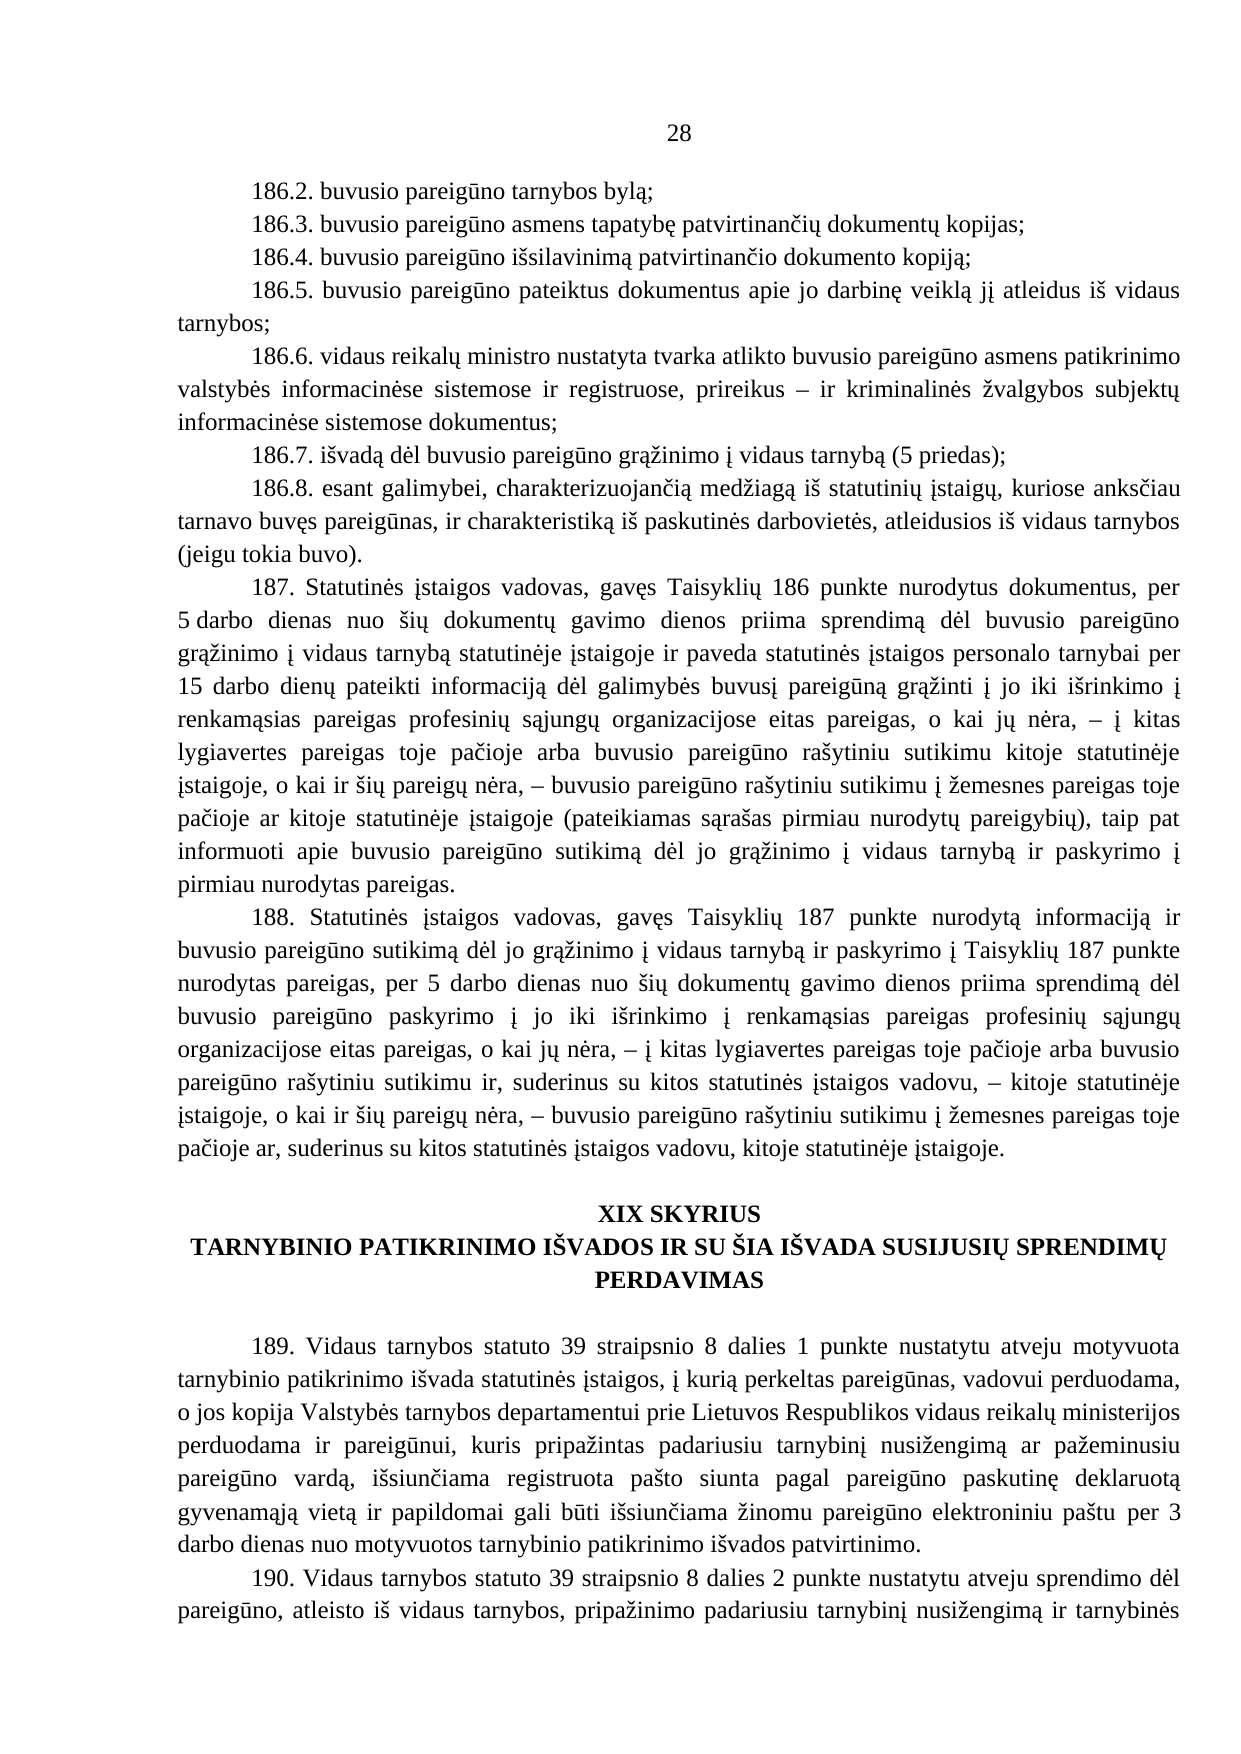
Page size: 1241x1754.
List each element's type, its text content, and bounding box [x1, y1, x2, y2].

text 186.7. išvadą dėl buvusio pareigūno grąžinimo į vidaus tarnybą (5 priedas); [177, 440, 1181, 469]
text 188. Statutinės įstaigos vadovas, gavęs Taisyklių 187 punkte nurodytą informaciją ir buvusio pareigūno sutikimą dėl jo grąžinimo į vidaus tarnybą ir paskyrimo į Taisyklių 187 punkte nurodytas pareigas, per 5 darbo dienas nuo šių dokumentų gavimo dienos priima sprendimą dėl buvusio pareigūno paskyrimo į jo iki išrinkimo į renkamąsias pareigas profesinių sąjungų organizacijose eitas pareigas, o kai jų nėra, – į kitas lygiavertes pareigas toje pačioje arba buvusio pareigūno rašytiniu sutikimu ir, suderinus su kitos statutinės įstaigos vadovu, – kitoje statutinėje įstaigoje, o kai ir šių pareigų nėra, – buvusio pareigūno rašytiniu sutikimu į žemesnes pareigas toje pačioje ar, suderinus su kitos statutinės įstaigos vadovu, kitoje statutinėje įstaigoje. [177, 902, 1181, 1162]
text 186.6. vidaus reikalų ministro nustatyta tvarka atlikto buvusio pareigūno asmens patikrinimo valstybės informacinėse sistemose ir registruose, prireikus – ir kriminalinės žvalgybos subjektų informacinėse sistemose dokumentus; [177, 341, 1181, 436]
text 186.5. buvusio pareigūno pateiktus dokumentus apie jo darbinę veiklą jį atleidus iš vidaus tarnybos; [177, 275, 1181, 337]
text 186.3. buvusio pareigūno asmens tapatybę patvirtinančių dokumentų kopijas; [177, 209, 1181, 237]
text 186.8. esant galimybei, charakterizuojančią medžiagą iš statutinių įstaigų, kuriose anksčiau tarnavo buvęs pareigūnas, ir charakteristiką iš paskutinės darbovietės, atleidusios iš vidaus tarnybos (jeigu tokia buvo). [177, 473, 1181, 568]
text XIX SKYRIUS [177, 1199, 1181, 1228]
text 189. Vidaus tarnybos statuto 39 straipsnio 8 dalies 1 punkte nustatytu atveju motyvuota tarnybinio patikrinimo išvada statutinės įstaigos, į kurią perkeltas pareigūnas, vadovui perduodama, o jos kopija Valstybės tarnybos departamentui prie Lietuvos Respublikos vidaus reikalų ministerijos perduodama ir pareigūnui, kuris pripažintas padariusiu tarnybinį nusižengimą ar pažeminusiu pareigūno vardą, išsiunčiama registruota pašto siunta pagal pareigūno paskutinę deklaruotą gyvenamąją vietą ir papildomai gali būti išsiunčiama žinomu pareigūno elektroniniu paštu per 3 darbo dienas nuo motyvuotos tarnybinio patikrinimo išvados patvirtinimo. [177, 1331, 1181, 1558]
text 186.4. buvusio pareigūno išsilavinimą patvirtinančio dokumento kopiją; [177, 242, 1181, 271]
text 186.2. buvusio pareigūno tarnybos bylą; [177, 176, 1181, 204]
text TARNYBINIO PATIKRINIMO IŠVADOS IR SU ŠIA IŠVADA SUSIJUSIŲ SPRENDIMŲ PERDAVIMAS [177, 1232, 1181, 1294]
text 187. Statutinės įstaigos vadovas, gavęs Taisyklių 186 punkte nurodytus dokumentus, per 5 darbo dienas nuo šių dokumentų gavimo dienos priima sprendimą dėl buvusio pareigūno grąžinimo į vidaus tarnybą statutinėje įstaigoje ir paveda statutinės įstaigos personalo tarnybai per 15 darbo dienų pateikti informaciją dėl galimybės buvusį pareigūną grąžinti į jo iki išrinkimo į renkamąsias pareigas profesinių sąjungų organizacijose eitas pareigas, o kai jų nėra, – į kitas lygiavertes pareigas toje pačioje arba buvusio pareigūno rašytiniu sutikimu kitoje statutinėje įstaigoje, o kai ir šių pareigų nėra, – buvusio pareigūno rašytiniu sutikimu į žemesnes pareigas toje pačioje ar kitoje statutinėje įstaigoje (pateikiamas sąrašas pirmiau nurodytų pareigybių), taip pat informuoti apie buvusio pareigūno sutikimą dėl jo grąžinimo į vidaus tarnybą ir paskyrimo į pirmiau nurodytas pareigas. [177, 572, 1181, 898]
text 190. Vidaus tarnybos statuto 39 straipsnio 8 dalies 2 punkte nustatytu atveju sprendimo dėl pareigūno, atleisto iš vidaus tarnybos, pripažinimo padariusiu tarnybinį nusižengimą ir tarnybinės [177, 1563, 1181, 1624]
